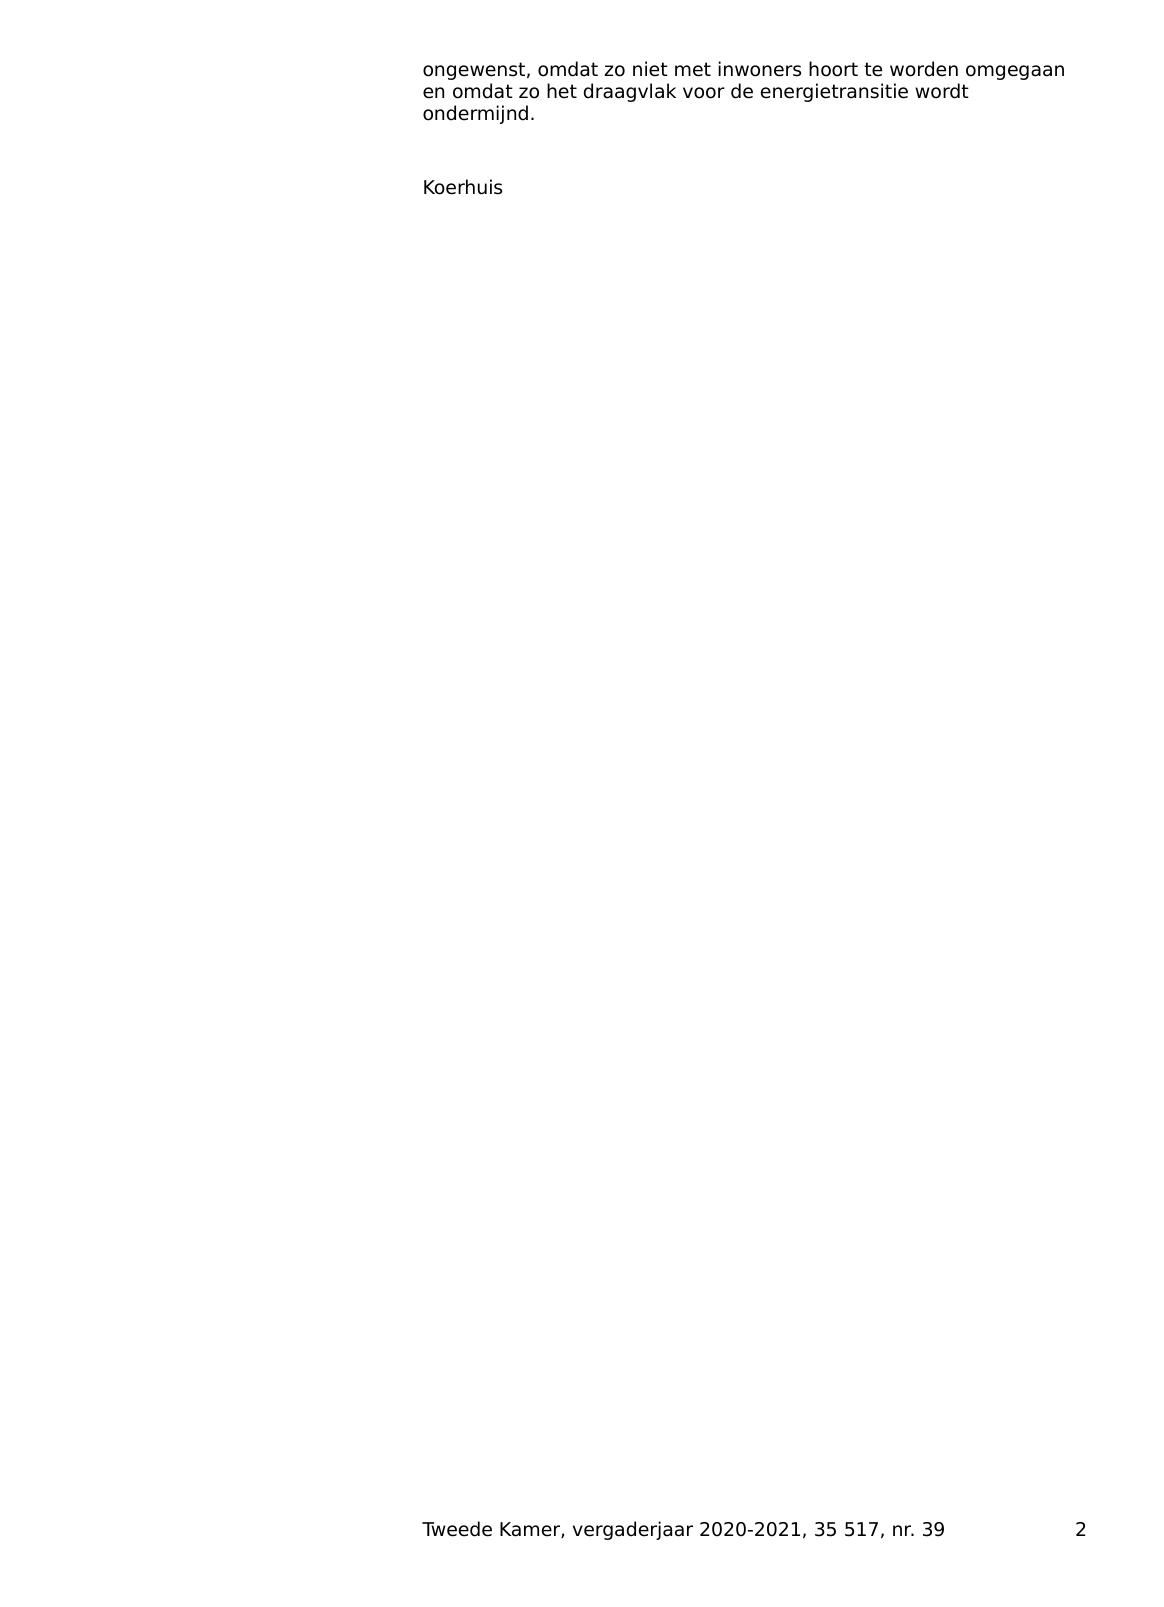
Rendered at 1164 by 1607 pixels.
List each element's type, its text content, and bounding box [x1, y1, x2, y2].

text ongewenst, omdat zo niet met inwoners hoort te worden omgegaan en omdat zo het draagvlak voor de energietransitie wordt ondermijnd. [422, 59, 1087, 125]
text Koerhuis [422, 155, 1087, 199]
